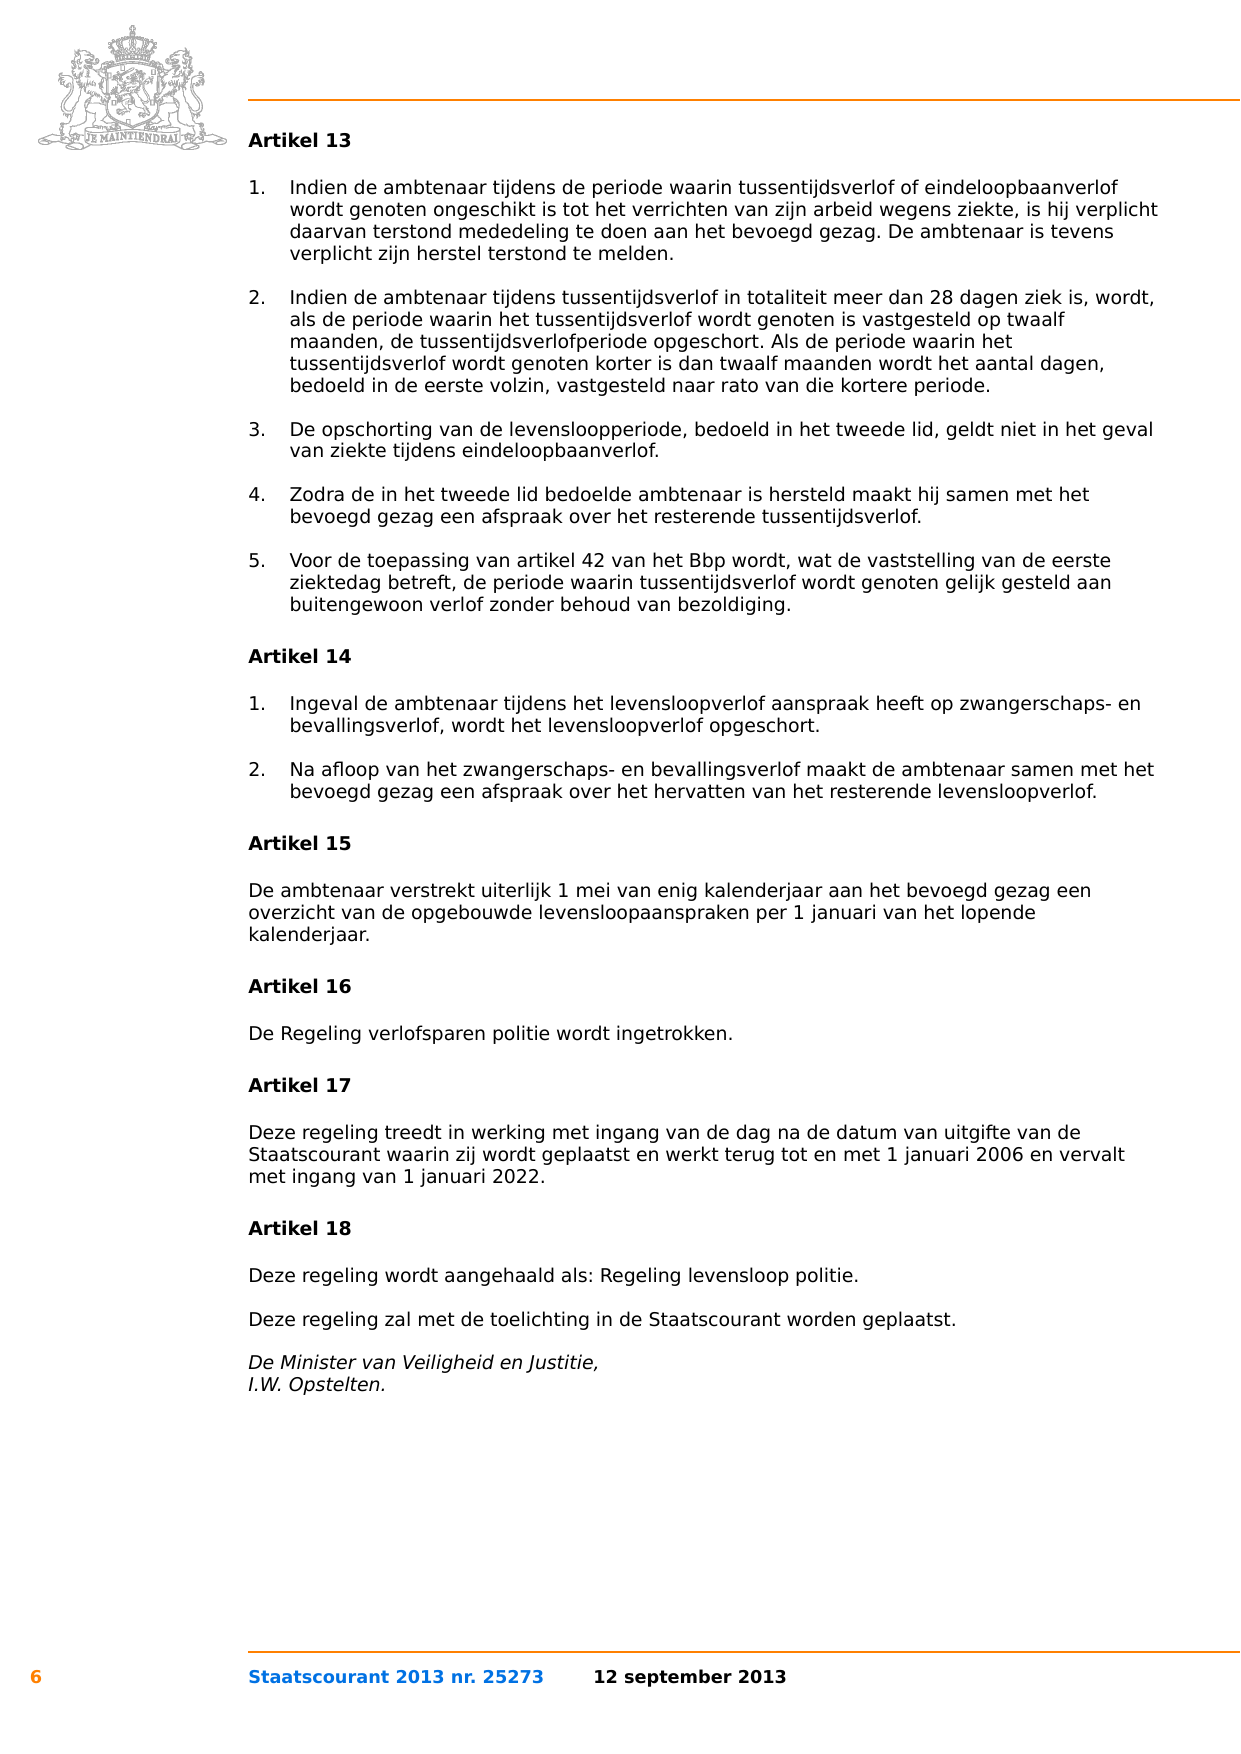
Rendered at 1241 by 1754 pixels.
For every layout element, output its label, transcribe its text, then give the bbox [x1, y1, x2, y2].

text De ambtenaar verstrekt uiterlijk 1 mei van enig kalenderjaar aan het bevoegd gezag een overzicht van de opgebouwde levensloopaanspraken per 1 januari van het lopende kalenderjaar. [248, 880, 1163, 946]
subtitle Artikel 13 [248, 130, 1163, 152]
subtitle Artikel 17 [248, 1075, 1163, 1097]
text 1. Ingeval de ambtenaar tijdens het levensloopverlof aanspraak heeft op zwangerschaps- en bevallingsverlof, wordt het levensloopverlof opgeschort. [248, 693, 1163, 737]
text 1. Indien de ambtenaar tijdens de periode waarin tussentijdsverlof of eindeloopbaanverlof wordt genoten ongeschikt is tot het verrichten van zijn arbeid wegens ziekte, is hij verplicht daarvan terstond mededeling te doen aan het bevoegd gezag. De ambtenaar is tevens verplicht zijn herstel terstond te melden. [248, 177, 1163, 265]
subtitle Artikel 18 [248, 1218, 1163, 1239]
picture [38, 25, 227, 150]
text Deze regeling zal met de toelichting in de Staatscourant worden geplaatst. [248, 1308, 1163, 1330]
text Deze regeling wordt aangehaald als: Regeling levensloop politie. [248, 1264, 1163, 1287]
text 5. Voor de toepassing van artikel 42 van het Bbp wordt, wat de vaststelling van de eerste ziektedag betreft, de periode waarin tussentijdsverlof wordt genoten gelijk gesteld aan buitengewoon verlof zonder behoud van bezoldiging. [248, 550, 1163, 616]
text 4. Zodra de in het tweede lid bedoelde ambtenaar is hersteld maakt hij samen met het bevoegd gezag een afspraak over het resterende tussentijdsverlof. [248, 484, 1163, 528]
subtitle Artikel 14 [248, 646, 1163, 668]
text 2. Na afloop van het zwangerschaps- en bevallingsverlof maakt de ambtenaar samen met het bevoegd gezag een afspraak over het hervatten van het resterende levensloopverlof. [248, 759, 1163, 803]
text 3. De opschorting van de levensloopperiode, bedoeld in het tweede lid, geldt niet in het geval van ziekte tijdens eindeloopbaanverlof. [248, 418, 1163, 462]
text De Minister van Veiligheid en Justitie, I.W. Opstelten. [248, 1352, 1163, 1396]
text Deze regeling treedt in werking met ingang van de dag na de datum van uitgifte van de Staatscourant waarin zij wordt geplaatst en werkt terug tot en met 1 januari 2006 en vervalt met ingang van 1 januari 2022. [248, 1122, 1163, 1188]
subtitle Artikel 15 [248, 833, 1163, 855]
text 2. Indien de ambtenaar tijdens tussentijdsverlof in totaliteit meer dan 28 dagen ziek is, wordt, als de periode waarin het tussentijdsverlof wordt genoten is vastgesteld op twaalf maanden, de tussentijdsverlofperiode opgeschort. Als de periode waarin het tussentijdsverlof wordt genoten korter is dan twaalf maanden wordt het aantal dagen, bedoeld in de eerste volzin, vastgesteld naar rato van die kortere periode. [248, 287, 1163, 397]
subtitle Artikel 16 [248, 976, 1163, 998]
text De Regeling verlofsparen politie wordt ingetrokken. [248, 1023, 1163, 1045]
